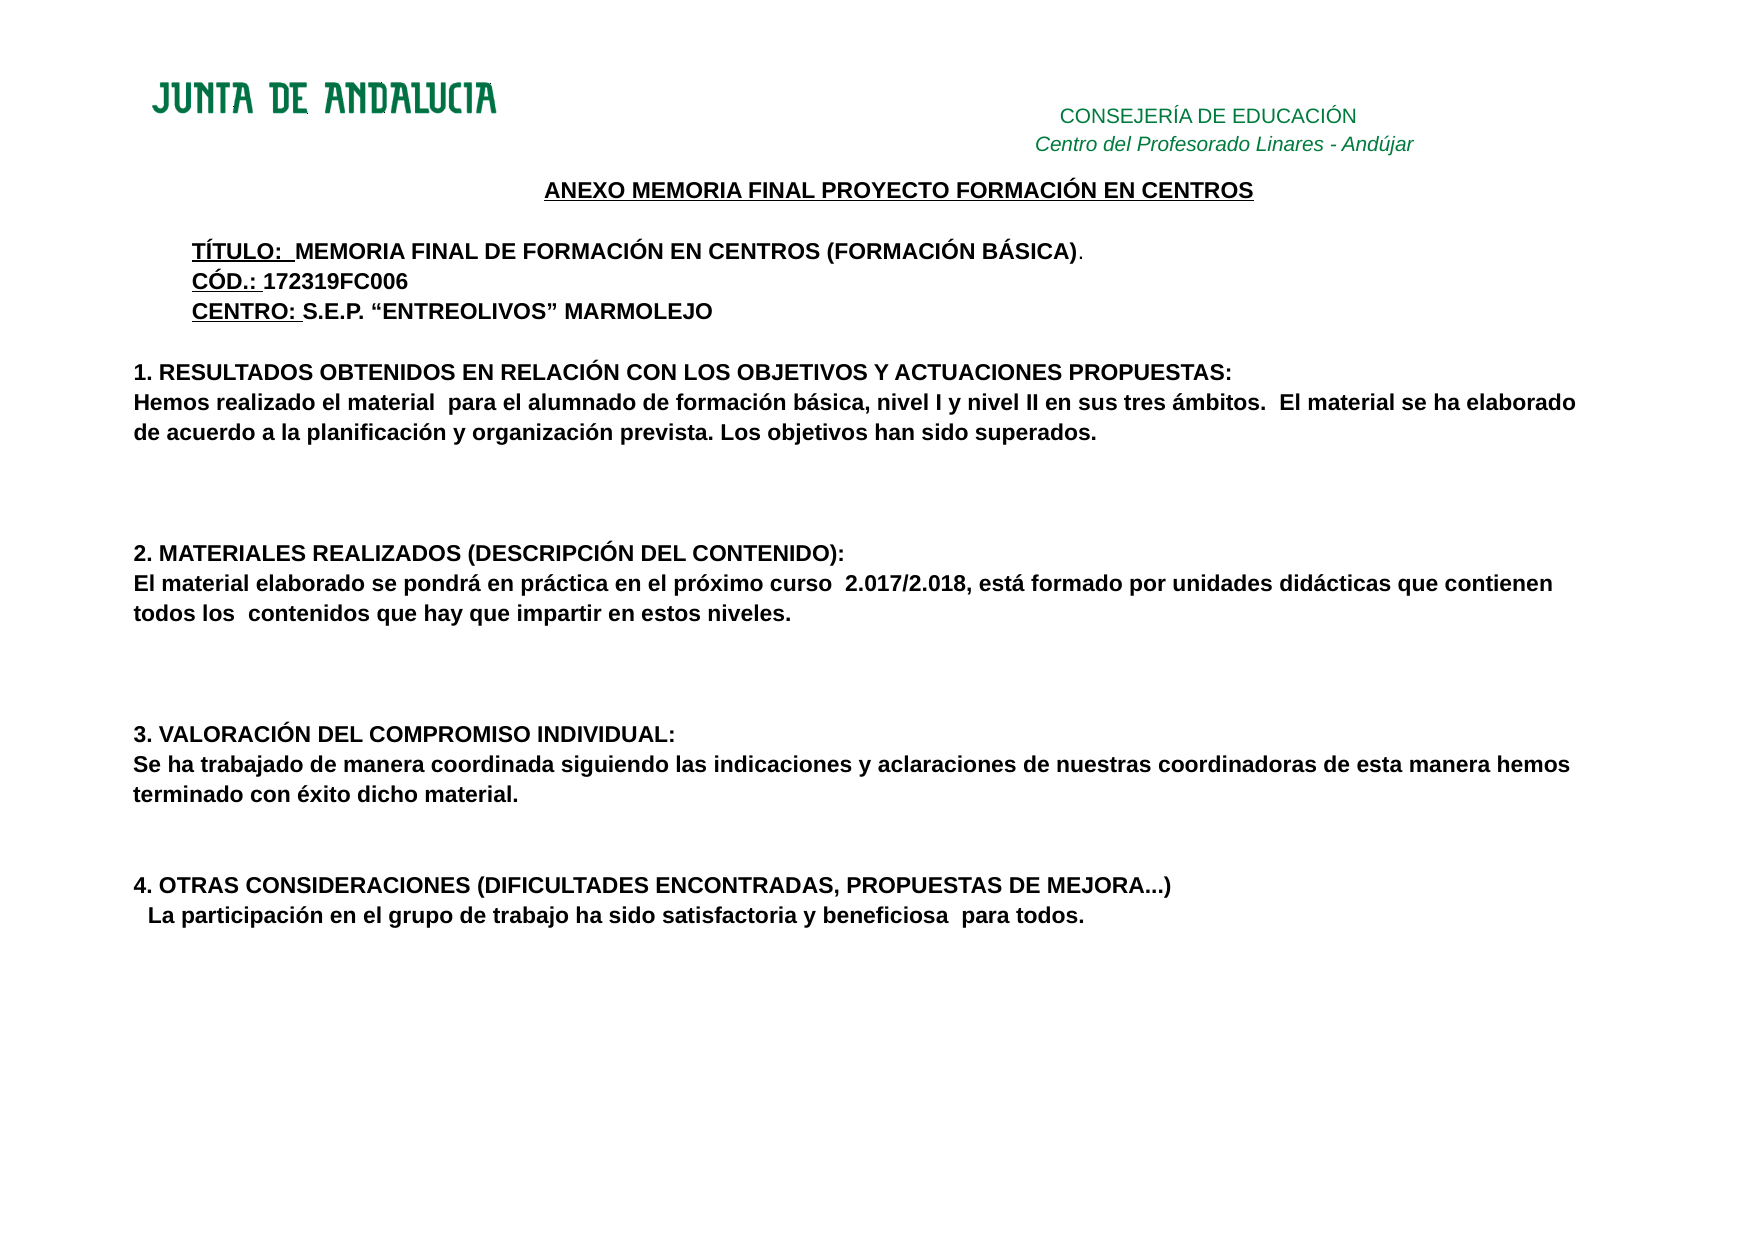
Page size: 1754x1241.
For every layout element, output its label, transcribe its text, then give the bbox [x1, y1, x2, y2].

text El material elaborado se pondrá en práctica en el próximo curso 2.017/2.018, está formado por unidades didácticas que contienen todos los contenidos que hay que impartir en estos niveles. [133, 570, 1606, 626]
picture [149, 75, 504, 123]
text CENTRO: S.E.P. “ENTREOLIVOS” MARMOLEJO [133, 298, 1606, 324]
text 1. RESULTADOS OBTENIDOS EN RELACIÓN CON LOS OBJETIVOS Y ACTUACIONES PROPUESTAS: [133, 358, 1606, 385]
text 2. MATERIALES REALIZADOS (DESCRIPCIÓN DEL CONTENIDO): [133, 540, 1606, 566]
text CÓD.: 172319FC006 [133, 268, 1606, 294]
text Se ha trabajado de manera coordinada siguiendo las indicaciones y aclaraciones de nuestras coordinadoras de esta manera hemos terminado con éxito dicho material. [133, 751, 1606, 808]
text Hemos realizado el material para el alumnado de formación básica, nivel I y nivel II en sus tres ámbitos. El material se ha elaborado de acuerdo a la planificación y organización prevista. Los objetivos han sido superados. [133, 389, 1606, 445]
text 3. VALORACIÓN DEL COMPROMISO INDIVIDUAL: [133, 721, 1606, 747]
text 4. OTRAS CONSIDERACIONES (DIFICULTADES ENCONTRADAS, PROPUESTAS DE MEJORA...) [133, 872, 1606, 898]
text ANEXO MEMORIA FINAL PROYECTO FORMACIÓN EN CENTROS [133, 177, 1606, 203]
text TÍTULO: MEMORIA FINAL DE FORMACIÓN EN CENTROS (FORMACIÓN BÁSICA). [133, 238, 1606, 264]
text La participación en el grupo de trabajo ha sido satisfactoria y beneficiosa para todos. [148, 902, 1606, 928]
